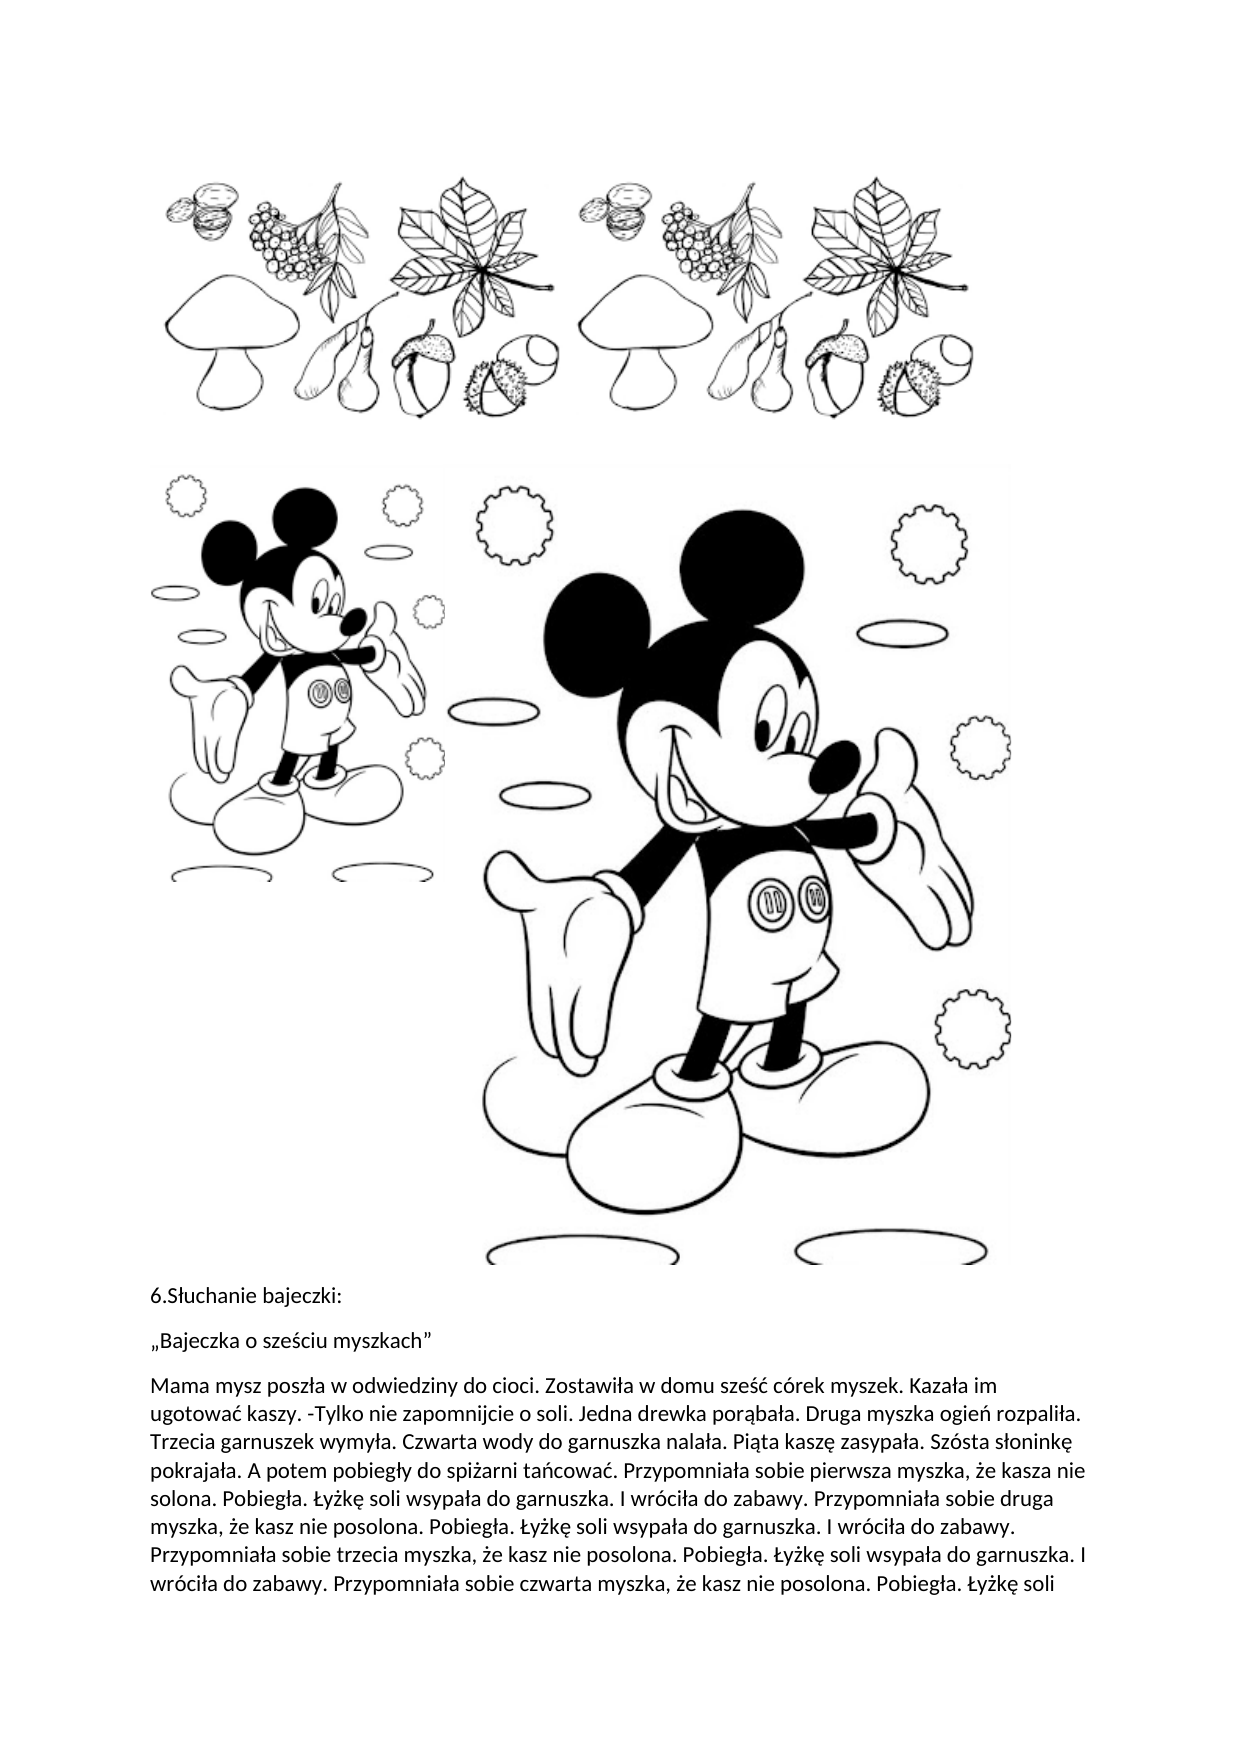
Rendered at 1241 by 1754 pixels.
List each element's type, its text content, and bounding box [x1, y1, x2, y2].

text 6.Słuchanie bajeczki: [150, 1281, 1090, 1309]
text Mama mysz poszła w odwiedziny do cioci. Zostawiła w domu sześć córek myszek. Kazała im ugotować kaszy. -Tylko nie zapomnijcie o soli. Jedna drewka porąbała. Druga myszka ogień rozpaliła. Trzecia garnuszek wymyła. Czwarta wody do garnuszka nalała. Piąta kaszę zasypała. Szósta słoninkę pokrajała. A potem pobiegły do spiżarni tańcować. Przypomniała sobie pierwsza myszka, że kasza nie solona. Pobiegła. Łyżkę soli wsypała do garnuszka. I wróciła do zabawy. Przypomniała sobie druga myszka, że kasz nie posolona. Pobiegła. Łyżkę soli wsypała do garnuszka. I wróciła do zabawy. Przypomniała sobie trzecia myszka, że kasz nie posolona. Pobiegła. Łyżkę soli wsypała do garnuszka. I wróciła do zabawy. Przypomniała sobie czwarta myszka, że kasz nie posolona. Pobiegła. Łyżkę soli [150, 1371, 1090, 1597]
text „Bajeczka o sześciu myszkach” [150, 1326, 1090, 1354]
